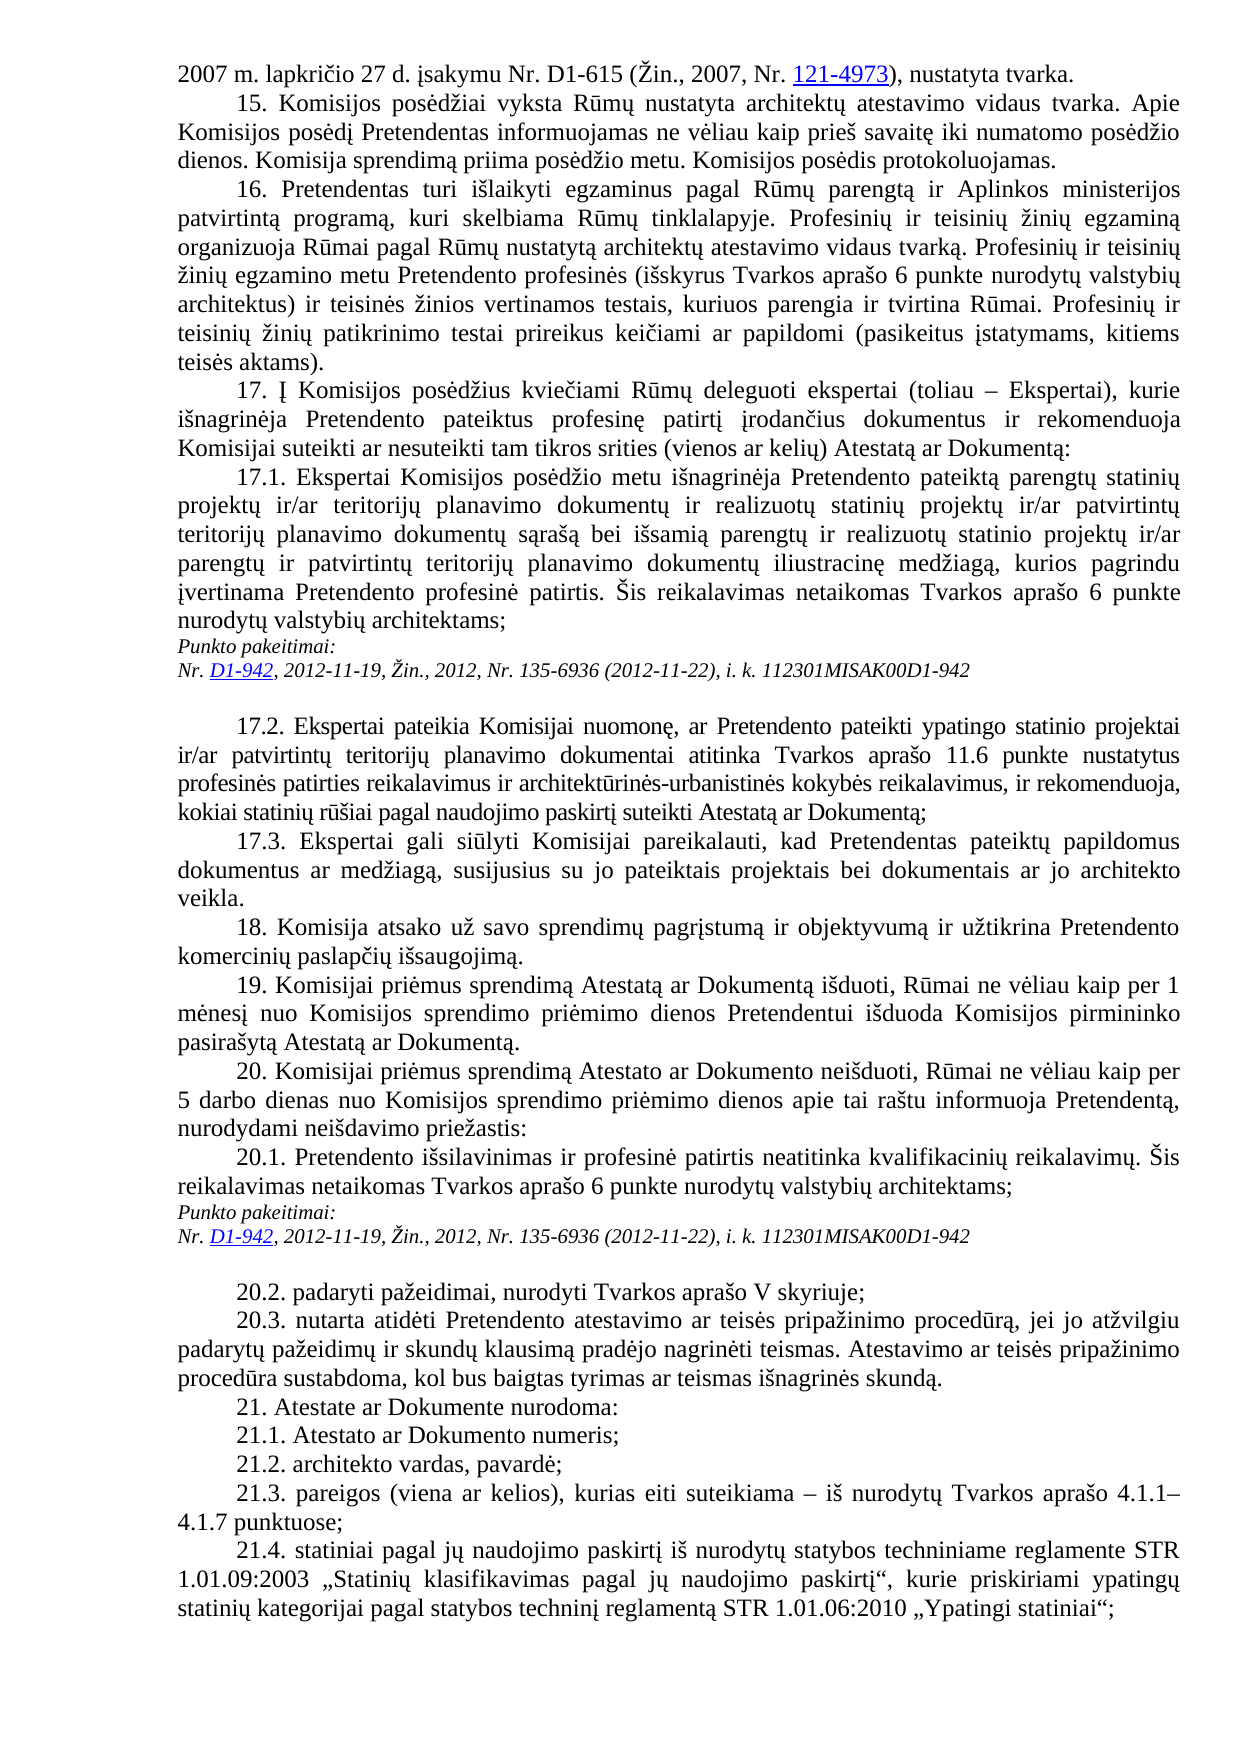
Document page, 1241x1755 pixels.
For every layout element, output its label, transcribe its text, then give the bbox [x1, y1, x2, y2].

text 21. Atestate ar Dokumente nurodoma: [177, 1392, 1181, 1420]
text 17.3. Ekspertai gali siūlyti Komisijai pareikalauti, kad Pretendentas pateiktų papildomus dokumentus ar medžiagą, susijusius su jo pateiktais projektais bei dokumentais ar jo architekto veikla. [177, 826, 1181, 912]
text 15. Komisijos posėdžiai vyksta Rūmų nustatyta architektų atestavimo vidaus tvarka. Apie Komisijos posėdį Pretendentas informuojamas ne vėliau kaip prieš savaitę iki numatomo posėdžio dienos. Komisija sprendimą priima posėdžio metu. Komisijos posėdis protokoluojamas. [177, 88, 1181, 174]
text 20.3. nutarta atidėti Pretendento atestavimo ar teisės pripažinimo procedūrą, jei jo atžvilgiu padarytų pažeidimų ir skundų klausimą pradėjo nagrinėti teismas. Atestavimo ar teisės pripažinimo procedūra sustabdoma, kol bus baigtas tyrimas ar teismas išnagrinės skundą. [177, 1305, 1181, 1392]
text 21.2. architekto vardas, pavardė; [177, 1449, 1181, 1478]
text 2007 m. lapkričio 27 d. įsakymu Nr. D1-615 (Žin., 2007, Nr. 121-4973), nustatyta tvarka. [177, 59, 1181, 88]
text 20.1. Pretendento išsilavinimas ir profesinė patirtis neatitinka kvalifikacinių reikalavimų. Šis reikalavimas netaikomas Tvarkos aprašo 6 punkte nurodytų valstybių architektams; [177, 1142, 1181, 1200]
text Nr. D1-942, 2012-11-19, Žin., 2012, Nr. 135-6936 (2012-11-22), i. k. 112301MISAK00D1-942 [177, 658, 1181, 682]
text 18. Komisija atsako už savo sprendimų pagrįstumą ir objektyvumą ir užtikrina Pretendento komercinių paslapčių išsaugojimą. [177, 912, 1181, 970]
text 20. Komisijai priėmus sprendimą Atestato ar Dokumento neišduoti, Rūmai ne vėliau kaip per 5 darbo dienas nuo Komisijos sprendimo priėmimo dienos apie tai raštu informuoja Pretendentą, nurodydami neišdavimo priežastis: [177, 1056, 1181, 1142]
text 17. Į Komisijos posėdžius kviečiami Rūmų deleguoti ekspertai (toliau – Ekspertai), kurie išnagrinėja Pretendento pateiktus profesinę patirtį įrodančius dokumentus ir rekomenduoja Komisijai suteikti ar nesuteikti tam tikros srities (vienos ar kelių) Atestatą ar Dokumentą: [177, 375, 1181, 462]
text 19. Komisijai priėmus sprendimą Atestatą ar Dokumentą išduoti, Rūmai ne vėliau kaip per 1 mėnesį nuo Komisijos sprendimo priėmimo dienos Pretendentui išduoda Komisijos pirmininko pasirašytą Atestatą ar Dokumentą. [177, 970, 1181, 1056]
text 17.2. Ekspertai pateikia Komisijai nuomonę, ar Pretendento pateikti ypatingo statinio projektai ir/ar patvirtintų teritorijų planavimo dokumentai atitinka Tvarkos aprašo 11.6 punkte nustatytus profesinės patirties reikalavimus ir architektūrinės-urbanistinės kokybės reikalavimus, ir rekomenduoja, kokiai statinių rūšiai pagal naudojimo paskirtį suteikti Atestatą ar Dokumentą; [177, 711, 1181, 826]
text 16. Pretendentas turi išlaikyti egzaminus pagal Rūmų parengtą ir Aplinkos ministerijos patvirtintą programą, kuri skelbiama Rūmų tinklalapyje. Profesinių ir teisinių žinių egzaminą organizuoja Rūmai pagal Rūmų nustatytą architektų atestavimo vidaus tvarką. Profesinių ir teisinių žinių egzamino metu Pretendento profesinės (išskyrus Tvarkos aprašo 6 punkte nurodytų valstybių architektus) ir teisinės žinios vertinamos testais, kuriuos parengia ir tvirtina Rūmai. Profesinių ir teisinių žinių patikrinimo testai prireikus keičiami ar papildomi (pasikeitus įstatymams, kitiems teisės aktams). [177, 174, 1181, 375]
text 21.4. statiniai pagal jų naudojimo paskirtį iš nurodytų statybos techniniame reglamente STR 1.01.09:2003 „Statinių klasifikavimas pagal jų naudojimo paskirtį“, kurie priskiriami ypatingų statinių kategorijai pagal statybos techninį reglamentą STR 1.01.06:2010 „Ypatingi statiniai“; [177, 1535, 1181, 1622]
text Punkto pakeitimai: [177, 634, 1181, 658]
text 21.3. pareigos (viena ar kelios), kurias eiti suteikiama – iš nurodytų Tvarkos aprašo 4.1.1–4.1.7 punktuose; [177, 1478, 1181, 1535]
text 20.2. padaryti pažeidimai, nurodyti Tvarkos aprašo V skyriuje; [177, 1277, 1181, 1305]
text Punkto pakeitimai: [177, 1200, 1181, 1224]
text 17.1. Ekspertai Komisijos posėdžio metu išnagrinėja Pretendento pateiktą parengtų statinių projektų ir/ar teritorijų planavimo dokumentų ir realizuotų statinių projektų ir/ar patvirtintų teritorijų planavimo dokumentų sąrašą bei išsamią parengtų ir realizuotų statinio projektų ir/ar parengtų ir patvirtintų teritorijų planavimo dokumentų iliustracinę medžiagą, kurios pagrindu įvertinama Pretendento profesinė patirtis. Šis reikalavimas netaikomas Tvarkos aprašo 6 punkte nurodytų valstybių architektams; [177, 462, 1181, 634]
text 21.1. Atestato ar Dokumento numeris; [177, 1420, 1181, 1449]
text Nr. D1-942, 2012-11-19, Žin., 2012, Nr. 135-6936 (2012-11-22), i. k. 112301MISAK00D1-942 [177, 1224, 1181, 1248]
